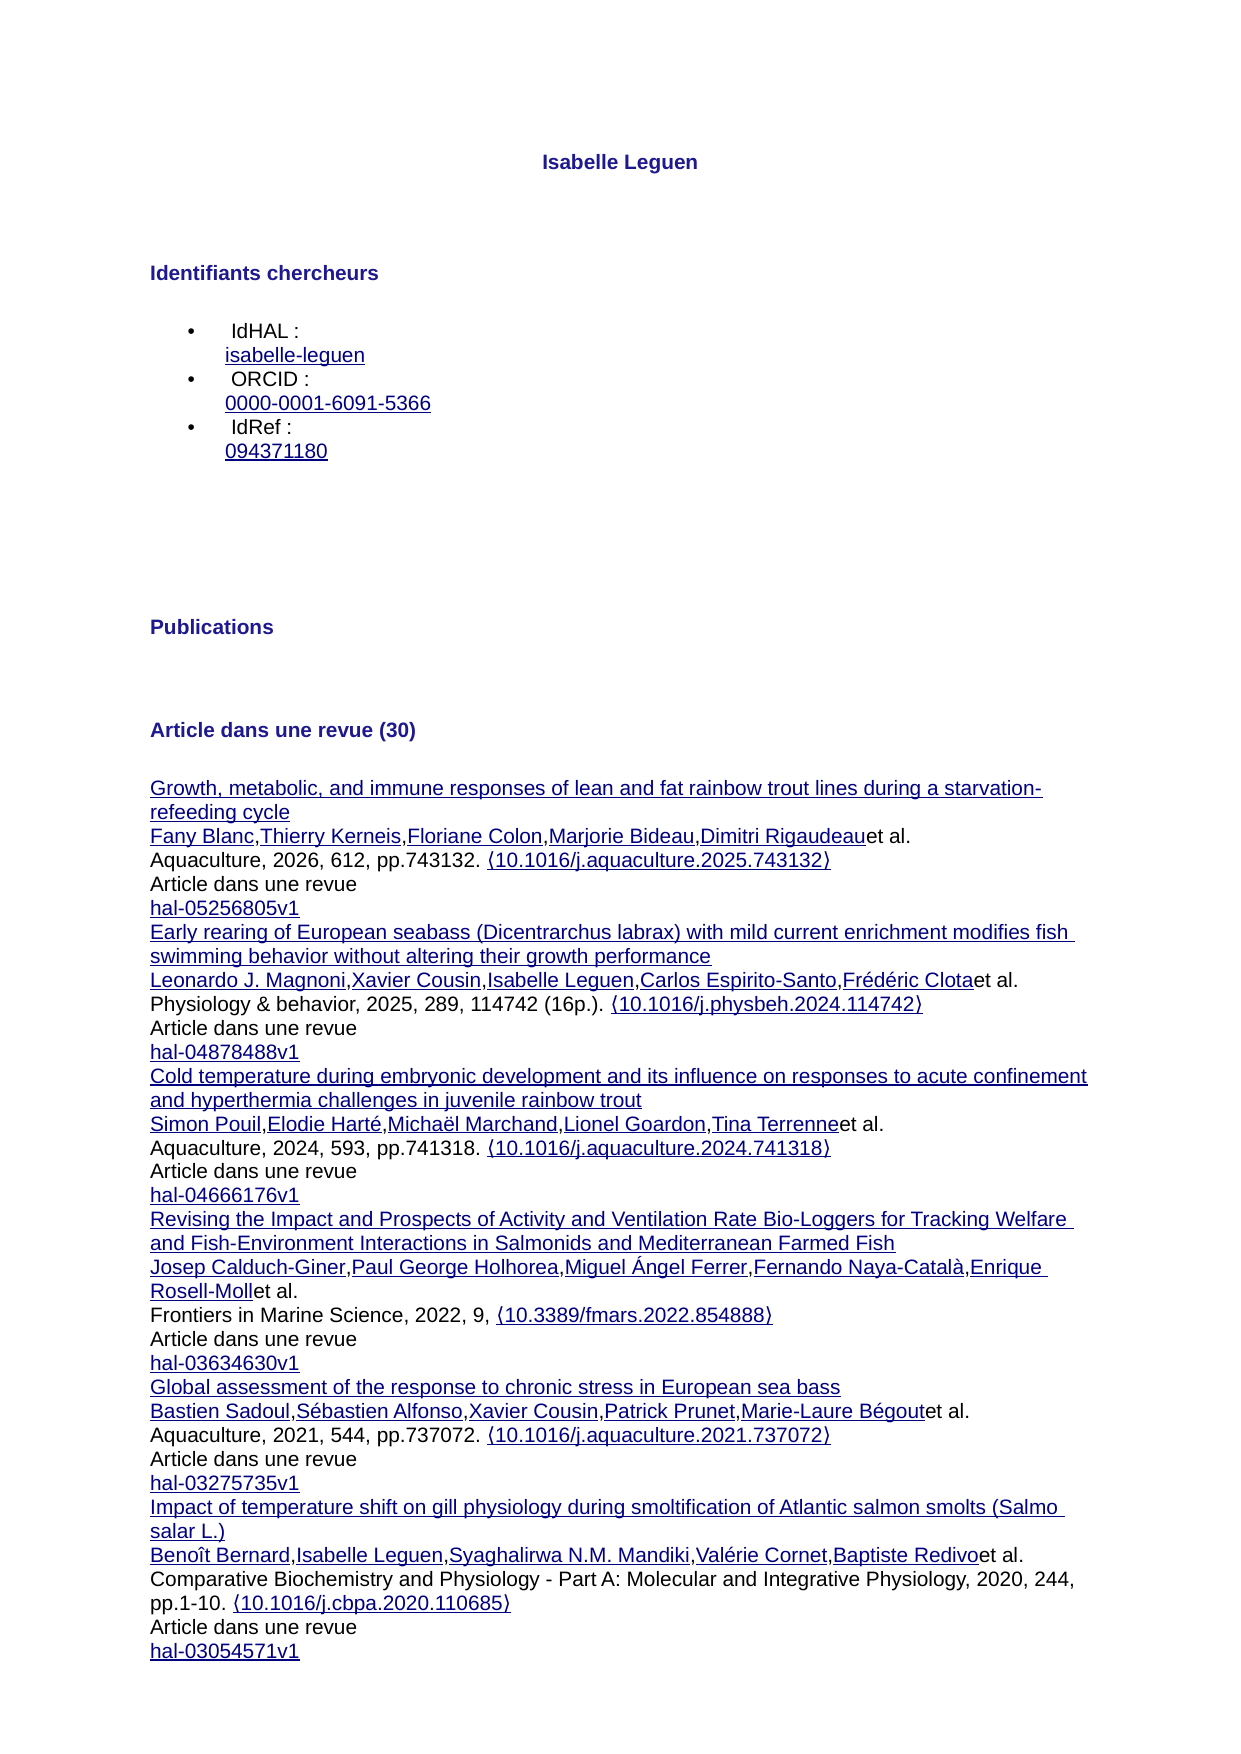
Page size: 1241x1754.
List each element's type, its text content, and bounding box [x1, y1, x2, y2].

table_cell Revising the Impact and Prospects of Activity and Ventilation Rate Bio-Loggers for Tracking Welfare and Fish-Environment Interactions in Salmonids and Mediterranean Farmed Fish Josep Calduch-Giner,Paul George Holhorea,Miguel Ángel Ferrer,Fernando Naya-Català,Enrique Rosell-Mollet al. Frontiers in Marine Science, 2022, 9, ⟨10.3389/fmars.2022.854888⟩ Article dans une revue hal-03634630v1 [150, 1207, 1090, 1375]
list isabelle-leguen [187, 343, 1090, 367]
table_cell Cold temperature during embryonic development and its influence on responses to acute confinement and hyperthermia challenges in juvenile rainbow trout Simon Pouil,Elodie Harté,Michaël Marchand,Lionel Goardon,Tina Terrenneet al. Aquaculture, 2024, 593, pp.741318. ⟨10.1016/j.aquaculture.2024.741318⟩ Article dans une revue hal-04666176v1 [150, 1064, 1090, 1207]
table_cell Global assessment of the response to chronic stress in European sea bass Bastien Sadoul,Sébastien Alfonso,Xavier Cousin,Patrick Prunet,Marie-Laure Bégoutet al. Aquaculture, 2021, 544, pp.737072. ⟨10.1016/j.aquaculture.2021.737072⟩ Article dans une revue hal-03275735v1 [150, 1375, 1090, 1495]
table_cell Impact of temperature shift on gill physiology during smoltification of Atlantic salmon smolts (Salmo salar L.) Benoît Bernard,Isabelle Leguen,Syaghalirwa N.M. Mandiki,Valérie Cornet,Baptiste Redivoet al. Comparative Biochemistry and Physiology - Part A: Molecular and Integrative Physiology, 2020, 244, pp.1-10. ⟨10.1016/j.cbpa.2020.110685⟩ Article dans une revue hal-03054571v1 [150, 1495, 1090, 1662]
list IdRef : [187, 414, 1090, 438]
list 094371180 [187, 438, 1090, 462]
table_header Growth, metabolic, and immune responses of lean and fat rainbow trout lines during a starvation-refeeding cycle Fany Blanc,Thierry Kerneis,Floriane Colon,Marjorie Bideau,Dimitri Rigaudeauet al. Aquaculture, 2026, 612, pp.743132. ⟨10.1016/j.aquaculture.2025.743132⟩ Article dans une revue hal-05256805v1 [150, 776, 1090, 920]
list 0000-0001-6091-5366 [187, 391, 1090, 414]
list IdHAL : [187, 319, 1090, 343]
subtitle Article dans une revue (30) [150, 718, 1090, 742]
subtitle Identifiants chercheurs [150, 260, 1090, 284]
subtitle Isabelle Leguen [150, 150, 1090, 174]
list ORCID : [187, 367, 1090, 391]
subtitle Publications [150, 614, 1090, 638]
table_cell Early rearing of European seabass (Dicentrarchus labrax) with mild current enrichment modifies fish swimming behavior without altering their growth performance Leonardo J. Magnoni,Xavier Cousin,Isabelle Leguen,Carlos Espirito-Santo,Frédéric Clotaet al. Physiology & behavior, 2025, 289, 114742 (16p.). ⟨10.1016/j.physbeh.2024.114742⟩ Article dans une revue hal-04878488v1 [150, 920, 1090, 1063]
